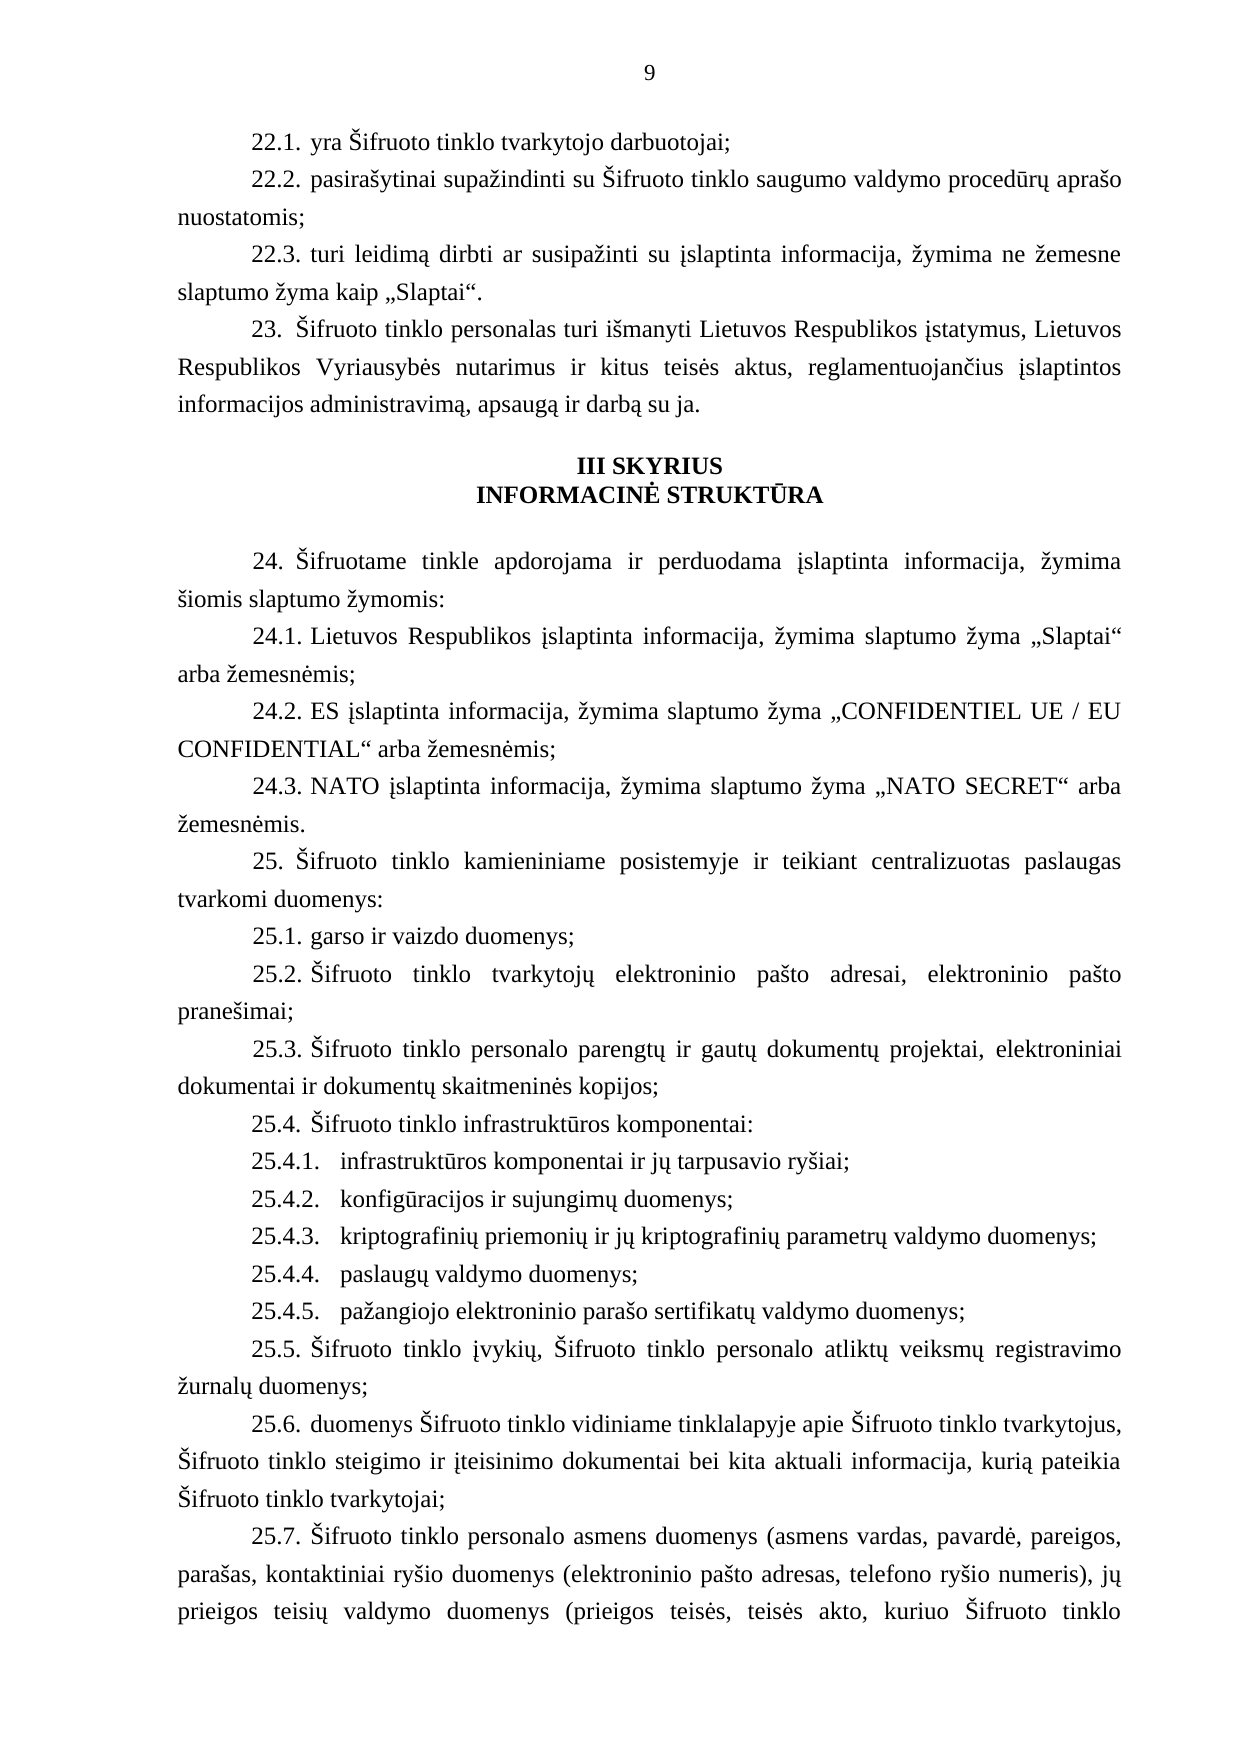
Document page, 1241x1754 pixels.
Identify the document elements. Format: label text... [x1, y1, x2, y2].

text 24.1. Lietuvos Respublikos įslaptinta informacija, žymima slaptumo žyma „Slaptai“ arba žemesnėmis; [177, 612, 1122, 687]
text 23. Šifruoto tinklo personalas turi išmanyti Lietuvos Respublikos įstatymus, Lietuvos Respublikos Vyriausybės nutarimus ir kitus teisės aktus, reglamentuojančius įslaptintos informacijos administravimą, apsaugą ir darbą su ja. [177, 306, 1122, 418]
text 25.2. Šifruoto tinklo tvarkytojų elektroninio pašto adresai, elektroninio pašto pranešimai; [177, 950, 1122, 1025]
text 25.4.2. konfigūracijos ir sujungimų duomenys; [177, 1175, 1122, 1212]
text 22.1. yra Šifruoto tinklo tvarkytojo darbuotojai; [177, 118, 1122, 156]
text 24.3. NATO įslaptinta informacija, žymima slaptumo žyma „NATO SECRET“ arba žemesnėmis. [177, 762, 1122, 837]
text 25.4.5. pažangiojo elektroninio parašo sertifikatų valdymo duomenys; [177, 1287, 1122, 1325]
text 25.3. Šifruoto tinklo personalo parengtų ir gautų dokumentų projektai, elektroniniai dokumentai ir dokumentų skaitmeninės kopijos; [177, 1025, 1122, 1100]
text 24. Šifruotame tinkle apdorojama ir perduodama įslaptinta informacija, žymima šiomis slaptumo žymomis: [177, 537, 1122, 612]
text 22.2. pasirašytinai supažindinti su Šifruoto tinklo saugumo valdymo procedūrų aprašo nuostatomis; [177, 156, 1122, 231]
text 22.3. turi leidimą dirbti ar susipažinti su įslaptinta informacija, žymima ne žemesne slaptumo žyma kaip „Slaptai“. [177, 231, 1122, 306]
text 25.4. Šifruoto tinklo infrastruktūros komponentai: [177, 1100, 1122, 1137]
text 24.2. ES įslaptinta informacija, žymima slaptumo žyma „CONFIDENTIEL UE / EU CONFIDENTIAL“ arba žemesnėmis; [177, 687, 1122, 762]
text INFORMACINĖ STRUKTŪRA [177, 480, 1122, 509]
text 25.4.1. infrastruktūros komponentai ir jų tarpusavio ryšiai; [177, 1137, 1122, 1175]
text 25.5. Šifruoto tinklo įvykių, Šifruoto tinklo personalo atliktų veiksmų registravimo žurnalų duomenys; [177, 1325, 1122, 1400]
text 25.4.4. paslaugų valdymo duomenys; [177, 1250, 1122, 1287]
text 25. Šifruoto tinklo kamieniniame posistemyje ir teikiant centralizuotas paslaugas tvarkomi duomenys: [177, 837, 1122, 912]
text 25.1. garso ir vaizdo duomenys; [177, 912, 1122, 950]
text 25.7. Šifruoto tinklo personalo asmens duomenys (asmens vardas, pavardė, pareigos, parašas, kontaktiniai ryšio duomenys (elektroninio pašto adresas, telefono ryšio numeris), jų prieigos teisių valdymo duomenys (prieigos teisės, teisės akto, kuriuo Šifruoto tinklo [177, 1512, 1122, 1625]
text 25.4.3. kriptografinių priemonių ir jų kriptografinių parametrų valdymo duomenys; [177, 1212, 1122, 1250]
text 25.6. duomenys Šifruoto tinklo vidiniame tinklalapyje apie Šifruoto tinklo tvarkytojus, Šifruoto tinklo steigimo ir įteisinimo dokumentai bei kita aktuali informacija, kurią pateikia Šifruoto tinklo tvarkytojai; [177, 1400, 1122, 1512]
text III SKYRIUS [177, 451, 1122, 480]
